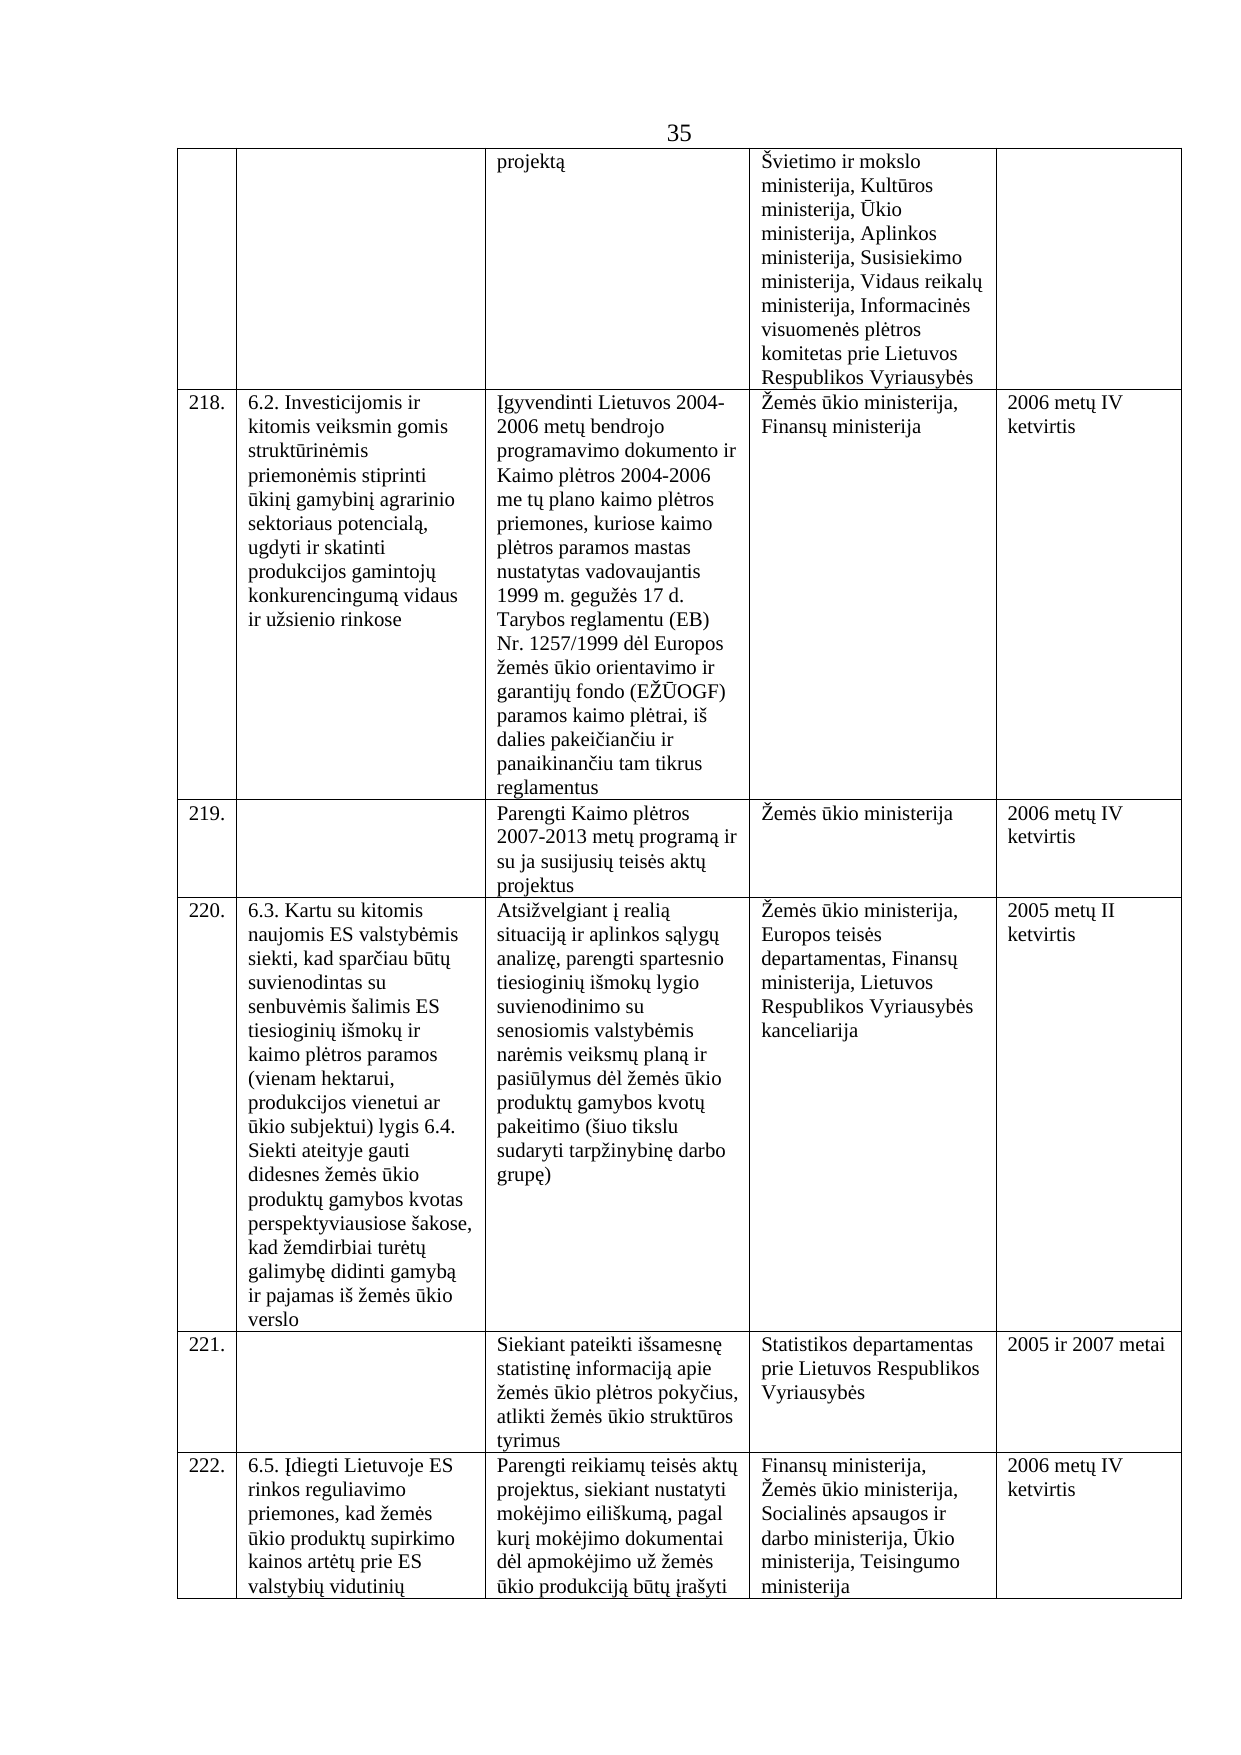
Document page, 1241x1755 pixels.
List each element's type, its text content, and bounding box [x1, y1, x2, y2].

table_cell 2005 ir 2007 metai [997, 1332, 1181, 1452]
table_cell Parengti Kaimo plėtros 2007-2013 metų programą ir su ja susijusių teisės aktų projektus [486, 800, 749, 897]
table_cell 2005 metų II ketvirtis [997, 898, 1181, 1331]
table_cell [237, 800, 485, 897]
table_cell 218. [178, 390, 236, 799]
table_cell 6.5. Įdiegti Lietuvoje ES rinkos reguliavimo priemones, kad žemės ūkio produktų supirkimo kainos artėtų prie ES valstybių vidutinių [237, 1453, 485, 1598]
table_cell Žemės ūkio ministerija, Europos teisės departamentas, Finansų ministerija, Lietuvos Respublikos Vyriausybės kanceliarija [750, 898, 996, 1331]
table_cell 220. [178, 898, 236, 1331]
table_cell Atsižvelgiant į realią situaciją ir aplinkos sąlygų analizę, parengti spartesnio tiesioginių išmokų lygio suvienodinimo su senosiomis valstybėmis narėmis veiksmų planą ir pasiūlymus dėl žemės ūkio produktų gamybos kvotų pakeitimo (šiuo tikslu sudaryti tarpžinybinę darbo grupę) [486, 898, 749, 1331]
table_cell Siekiant pateikti išsamesnę statistinę informaciją apie žemės ūkio plėtros pokyčius, atlikti žemės ūkio struktūros tyrimus [486, 1332, 749, 1452]
table_cell 6.3. Kartu su kitomis naujomis ES valstybėmis siekti, kad sparčiau būtų suvienodintas su senbuvėmis šalimis ES tiesioginių išmokų ir kaimo plėtros paramos (vienam hektarui, produkcijos vienetui ar ūkio subjektui) lygis 6.4. Siekti ateityje gauti didesnes žemės ūkio produktų gamybos kvotas perspektyviausiose šakose, kad žemdirbiai turėtų galimybę didinti gamybą ir pajamas iš žemės ūkio verslo [237, 898, 485, 1331]
table_cell Parengti reikiamų teisės aktų projektus, siekiant nustatyti mokėjimo eiliškumą, pagal kurį mokėjimo dokumentai dėl apmokėjimo už žemės ūkio produkciją būtų įrašyti [486, 1453, 749, 1598]
table_cell 6.2. Investicijomis ir kitomis veiksmin gomis struktūrinėmis priemonėmis stiprinti ūkinį gamybinį agrarinio sektoriaus potencialą, ugdyti ir skatinti produkcijos gamintojų konkurencingumą vidaus ir užsienio rinkose [237, 390, 485, 799]
table_cell Žemės ūkio ministerija, Finansų ministerija [750, 390, 996, 799]
table_cell Finansų ministerija, Žemės ūkio ministerija, Socialinės apsaugos ir darbo ministerija, Ūkio ministerija, Teisingumo ministerija [750, 1453, 996, 1598]
table_cell Statistikos departamentas prie Lietuvos Respublikos Vyriausybės [750, 1332, 996, 1452]
table_cell [237, 149, 485, 389]
table_cell projektą [486, 149, 749, 389]
table_cell 221. [178, 1332, 236, 1452]
table_cell [237, 1332, 485, 1452]
table_cell Įgyvendinti Lietuvos 2004-2006 metų bendrojo programavimo dokumento ir Kaimo plėtros 2004-2006 me tų plano kaimo plėtros priemones, kuriose kaimo plėtros paramos mastas nustatytas vadovaujantis 1999 m. gegužės 17 d. Tarybos reglamentu (EB) Nr. 1257/1999 dėl Europos žemės ūkio orientavimo ir garantijų fondo (EŽŪOGF) paramos kaimo plėtrai, iš dalies pakeičiančiu ir panaikinančiu tam tikrus reglamentus [486, 390, 749, 799]
table_cell 2006 metų IV ketvirtis [997, 800, 1181, 897]
table_cell Švietimo ir mokslo ministerija, Kultūros ministerija, Ūkio ministerija, Aplinkos ministerija, Susisiekimo ministerija, Vidaus reikalų ministerija, Informacinės visuomenės plėtros komitetas prie Lietuvos Respublikos Vyriausybės [750, 149, 996, 389]
table_cell [178, 149, 236, 389]
table_cell 219. [178, 800, 236, 897]
table_cell 2006 metų IV ketvirtis [997, 390, 1181, 799]
table_cell 222. [178, 1453, 236, 1598]
table_cell [997, 149, 1181, 389]
table_cell 2006 metų IV ketvirtis [997, 1453, 1181, 1598]
table_cell Žemės ūkio ministerija [750, 800, 996, 897]
